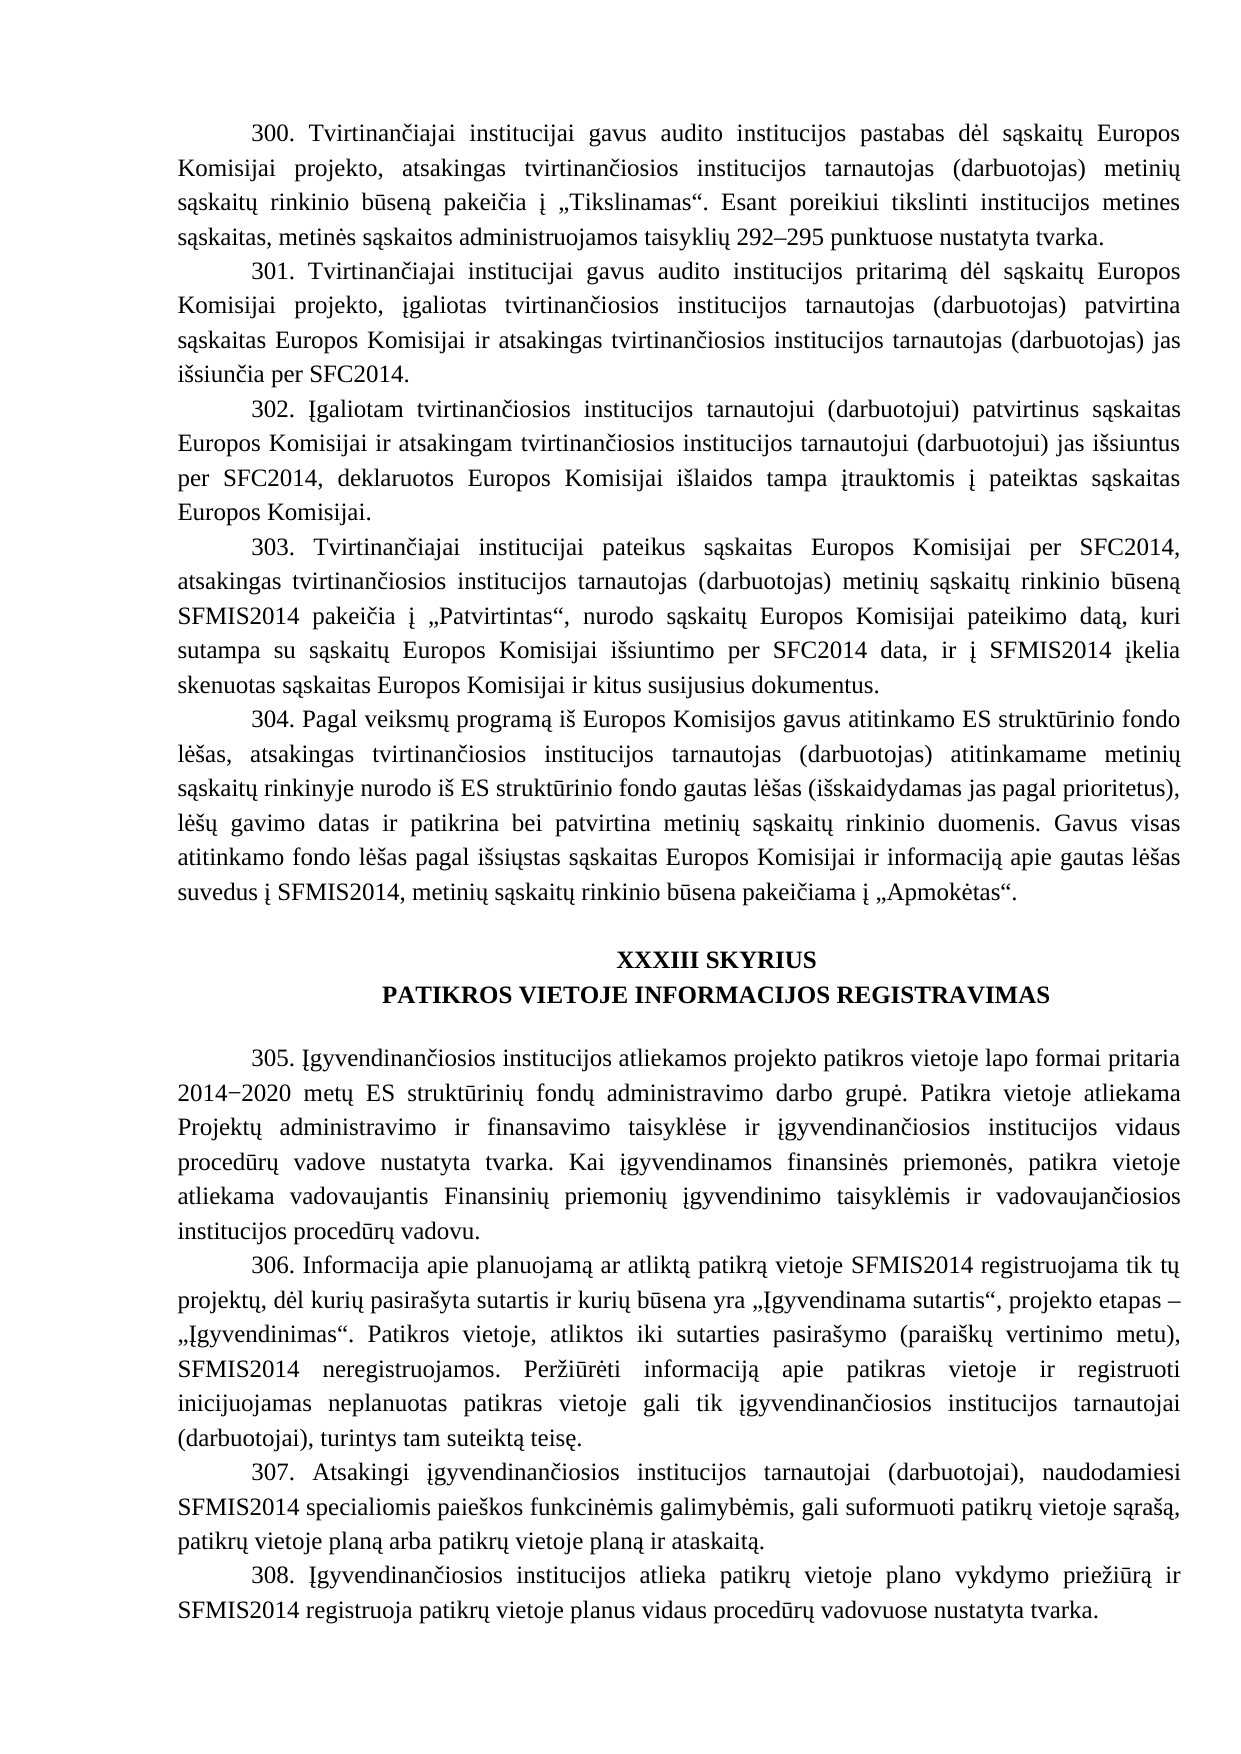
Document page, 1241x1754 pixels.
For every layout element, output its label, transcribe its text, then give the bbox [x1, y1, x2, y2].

text 305. Įgyvendinančiosios institucijos atliekamos projekto patikros vietoje lapo formai pritaria 2014−2020 metų ES struktūrinių fondų administravimo darbo grupė. Patikra vietoje atliekama Projektų administravimo ir finansavimo taisyklėse ir įgyvendinančiosios institucijos vidaus procedūrų vadove nustatyta tvarka. Kai įgyvendinamos finansinės priemonės, patikra vietoje atliekama vadovaujantis Finansinių priemonių įgyvendinimo taisyklėmis ir vadovaujančiosios institucijos procedūrų vadovu. [177, 1043, 1181, 1244]
text 304. Pagal veiksmų programą iš Europos Komisijos gavus atitinkamo ES struktūrinio fondo lėšas, atsakingas tvirtinančiosios institucijos tarnautojas (darbuotojas) atitinkamame metinių sąskaitų rinkinyje nurodo iš ES struktūrinio fondo gautas lėšas (išskaidydamas jas pagal prioritetus), lėšų gavimo datas ir patikrina bei patvirtina metinių sąskaitų rinkinio duomenis. Gavus visas atitinkamo fondo lėšas pagal išsiųstas sąskaitas Europos Komisijai ir informaciją apie gautas lėšas suvedus į SFMIS2014, metinių sąskaitų rinkinio būsena pakeičiama į „Apmokėtas“. [177, 704, 1181, 905]
text 302. Įgaliotam tvirtinančiosios institucijos tarnautojui (darbuotojui) patvirtinus sąskaitas Europos Komisijai ir atsakingam tvirtinančiosios institucijos tarnautojui (darbuotojui) jas išsiuntus per SFC2014, deklaruotos Europos Komisijai išlaidos tampa įtrauktomis į pateiktas sąskaitas Europos Komisijai. [177, 394, 1181, 526]
text XXXIII SKYRIUS [177, 946, 1181, 974]
text 301. Tvirtinančiajai institucijai gavus audito institucijos pritarimą dėl sąskaitų Europos Komisijai projekto, įgaliotas tvirtinančiosios institucijos tarnautojas (darbuotojas) patvirtina sąskaitas Europos Komisijai ir atsakingas tvirtinančiosios institucijos tarnautojas (darbuotojas) jas išsiunčia per SFC2014. [177, 256, 1181, 388]
text PATIKROS VIETOJE INFORMACIJOS REGISTRAVIMAS [177, 980, 1181, 1009]
text 300. Tvirtinančiajai institucijai gavus audito institucijos pastabas dėl sąskaitų Europos Komisijai projekto, atsakingas tvirtinančiosios institucijos tarnautojas (darbuotojas) metinių sąskaitų rinkinio būseną pakeičia į „Tikslinamas“. Esant poreikiui tikslinti institucijos metines sąskaitas, metinės sąskaitos administruojamos taisyklių 292–295 punktuose nustatyta tvarka. [177, 118, 1181, 250]
text 303. Tvirtinančiajai institucijai pateikus sąskaitas Europos Komisijai per SFC2014, atsakingas tvirtinančiosios institucijos tarnautojas (darbuotojas) metinių sąskaitų rinkinio būseną SFMIS2014 pakeičia į „Patvirtintas“, nurodo sąskaitų Europos Komisijai pateikimo datą, kuri sutampa su sąskaitų Europos Komisijai išsiuntimo per SFC2014 data, ir į SFMIS2014 įkelia skenuotas sąskaitas Europos Komisijai ir kitus susijusius dokumentus. [177, 532, 1181, 698]
text 306. Informacija apie planuojamą ar atliktą patikrą vietoje SFMIS2014 registruojama tik tų projektų, dėl kurių pasirašyta sutartis ir kurių būsena yra „Įgyvendinama sutartis“, projekto etapas – „Įgyvendinimas“. Patikros vietoje, atliktos iki sutarties pasirašymo (paraiškų vertinimo metu), SFMIS2014 neregistruojamos. Peržiūrėti informaciją apie patikras vietoje ir registruoti inicijuojamas neplanuotas patikras vietoje gali tik įgyvendinančiosios institucijos tarnautojai (darbuotojai), turintys tam suteiktą teisę. [177, 1250, 1181, 1451]
text 307. Atsakingi įgyvendinančiosios institucijos tarnautojai (darbuotojai), naudodamiesi SFMIS2014 specialiomis paieškos funkcinėmis galimybėmis, gali suformuoti patikrų vietoje sąrašą, patikrų vietoje planą arba patikrų vietoje planą ir ataskaitą. [177, 1457, 1181, 1555]
text 308. Įgyvendinančiosios institucijos atlieka patikrų vietoje plano vykdymo priežiūrą ir SFMIS2014 registruoja patikrų vietoje planus vidaus procedūrų vadovuose nustatyta tvarka. [177, 1561, 1181, 1624]
